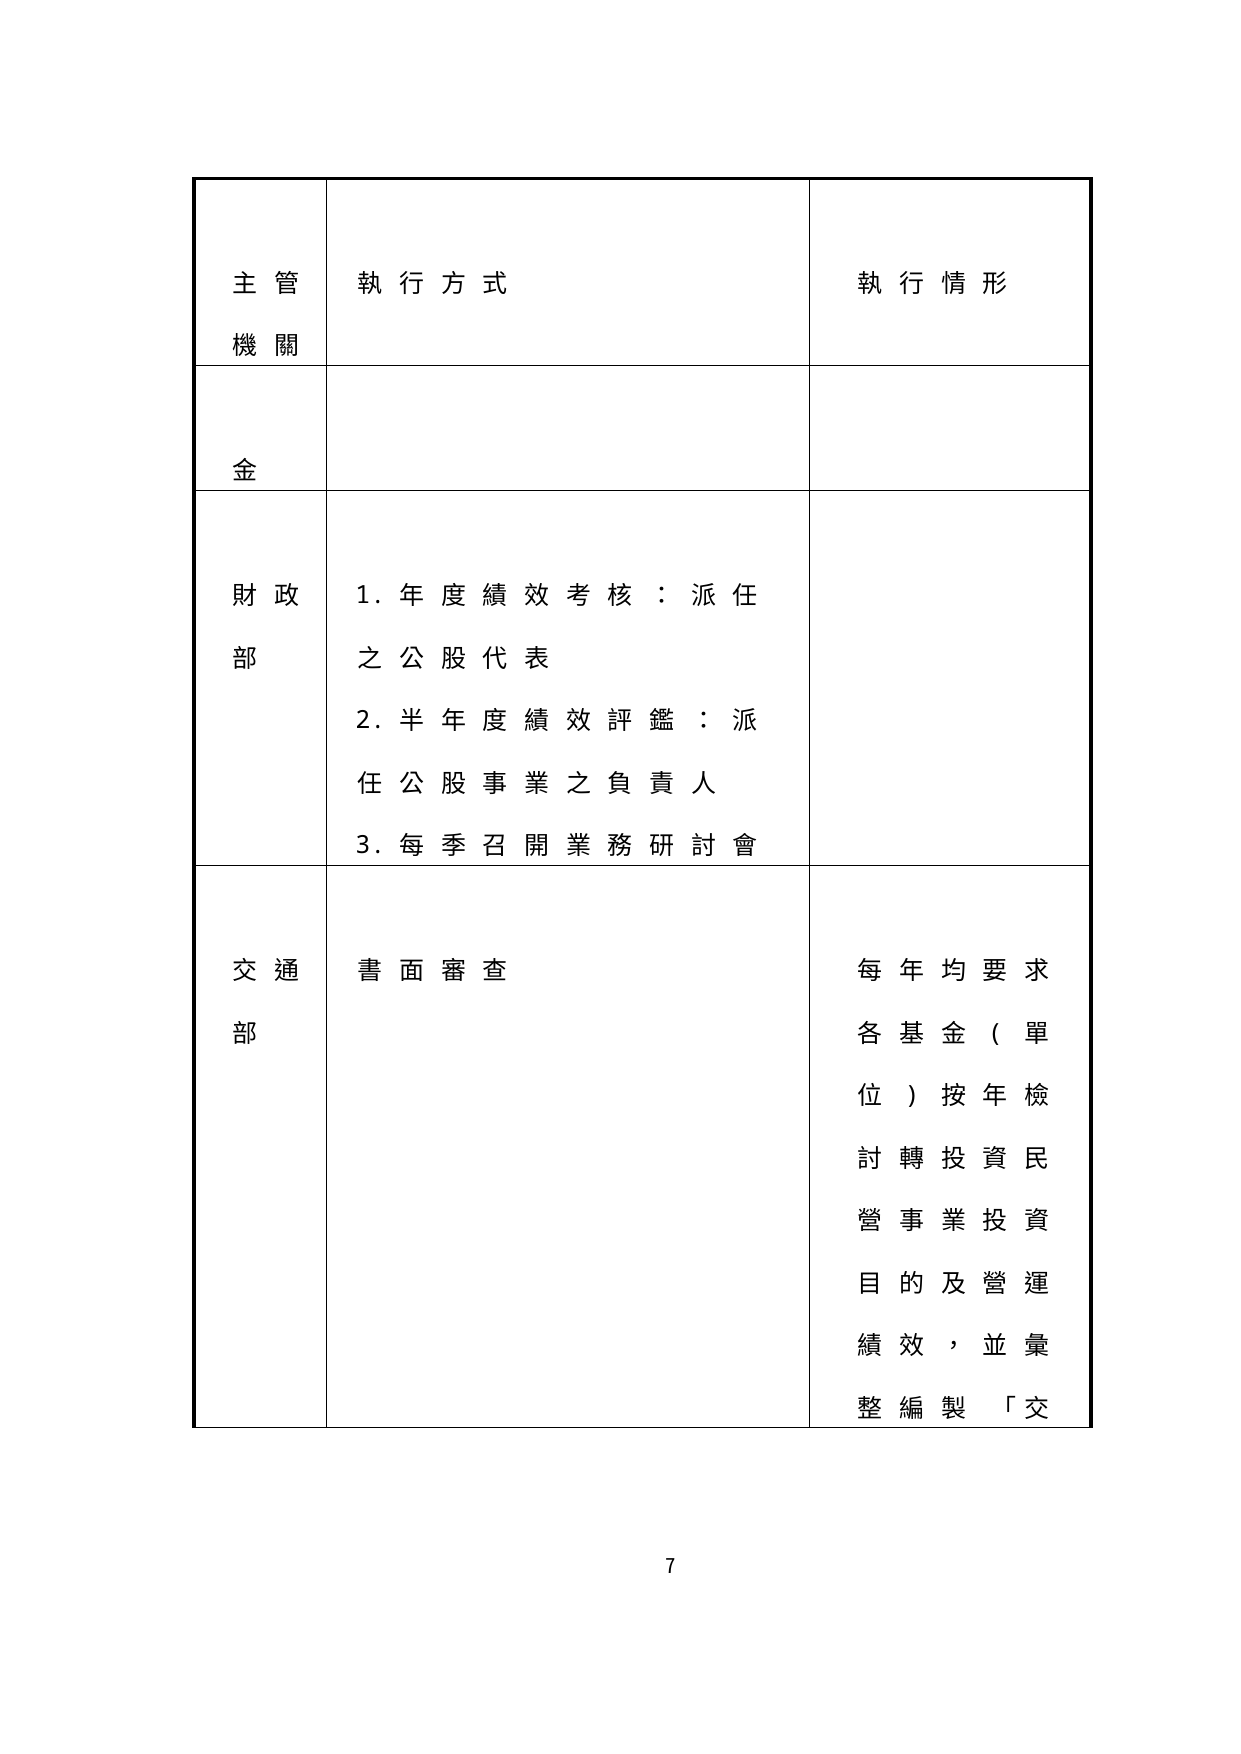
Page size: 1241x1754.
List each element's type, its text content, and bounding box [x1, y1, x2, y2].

table_header 主管機關 [196, 180, 326, 365]
table_cell 每年均要求各基金(單位)按年檢討轉投資民營事業投資目的及營運績效，並彙整編製「交 [810, 866, 1089, 1427]
table_cell [327, 366, 809, 490]
table_header 執行情形 [810, 180, 1089, 365]
table_header 執行方式 [327, 180, 809, 365]
table_cell 財政部 [196, 491, 326, 865]
table_cell [810, 491, 1089, 865]
table_cell 金 [196, 366, 326, 490]
table_cell 交通部 [196, 866, 326, 1427]
table_cell 書面審查 [327, 866, 809, 1427]
table_cell 1.年度績效考核：派任之公股代表 2.半年度績效評鑑：派任公股事業之負責人 3.每季召開業務研討會 [327, 491, 809, 865]
table_cell [810, 366, 1089, 490]
